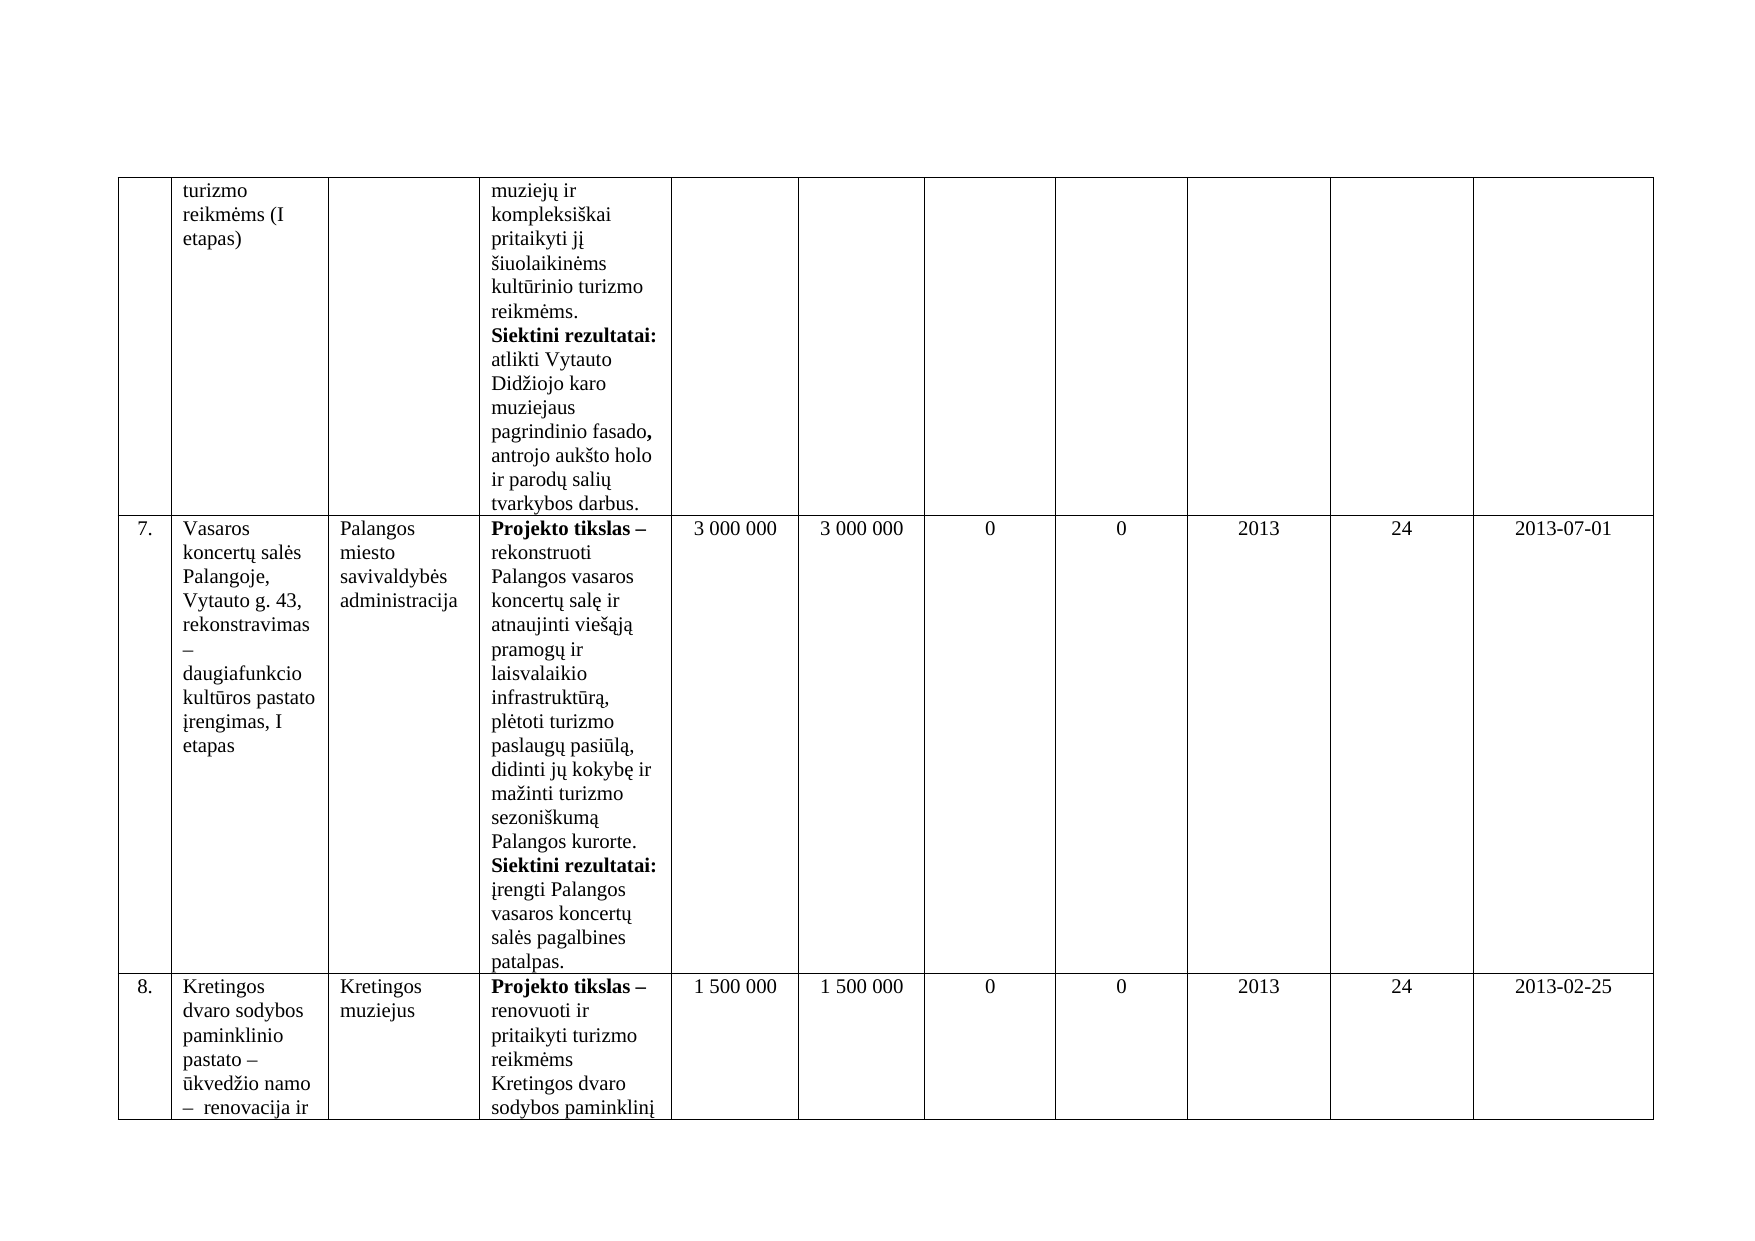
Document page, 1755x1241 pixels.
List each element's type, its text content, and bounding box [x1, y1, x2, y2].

table_cell 0 [925, 516, 1055, 973]
table_cell 3 000 000 [799, 516, 924, 973]
table_cell 2013 [1188, 974, 1330, 1119]
table_cell 2013 [1188, 516, 1330, 973]
table_cell 7. [119, 516, 171, 973]
table_cell [119, 178, 171, 515]
table_cell Projekto tikslas – renovuoti ir pritaikyti turizmo reikmėms Kretingos dvaro sodybos paminklinį [480, 974, 671, 1119]
table_cell 2013-07-01 [1474, 516, 1653, 973]
table_cell [1188, 178, 1330, 515]
table_cell Kretingos muziejus [329, 974, 479, 1119]
table_cell [1474, 178, 1653, 515]
table_cell [799, 178, 924, 515]
table_cell 1 500 000 [799, 974, 924, 1119]
table_cell [672, 178, 798, 515]
table_cell 24 [1331, 516, 1473, 973]
table_cell Vasaros koncertų salės Palangoje, Vytauto g. 43, rekonstravimas – daugiafunkcio kultūros pastato įrengimas, I etapas [172, 516, 328, 973]
table_cell Palangos miesto savivaldybės administracija [329, 516, 479, 973]
table_cell [1331, 178, 1473, 515]
table_cell 3 000 000 [672, 516, 798, 973]
table_cell 8. [119, 974, 171, 1119]
table_cell 24 [1331, 974, 1473, 1119]
table_cell [329, 178, 479, 515]
table_cell 0 [1056, 974, 1187, 1119]
table_cell muziejų ir kompleksiškai pritaikyti jį šiuolaikinėms kultūrinio turizmo reikmėms. Siektini rezultatai: atlikti Vytauto Didžiojo karo muziejaus pagrindinio fasado, antrojo aukšto holo ir parodų salių tvarkybos darbus. [480, 178, 671, 515]
table_cell 0 [925, 974, 1055, 1119]
table_cell 0 [1056, 516, 1187, 973]
table_cell Projekto tikslas – rekonstruoti Palangos vasaros koncertų salę ir atnaujinti viešąją pramogų ir laisvalaikio infrastruktūrą, plėtoti turizmo paslaugų pasiūlą, didinti jų kokybę ir mažinti turizmo sezoniškumą Palangos kurorte. Siektini rezultatai: įrengti Palangos vasaros koncertų salės pagalbines patalpas. [480, 516, 671, 973]
table_cell [925, 178, 1055, 515]
table_cell [1056, 178, 1187, 515]
table_cell Kretingos dvaro sodybos paminklinio pastato – ūkvedžio namo – renovacija ir [172, 974, 328, 1119]
table_cell 1 500 000 [672, 974, 798, 1119]
table_cell turizmo reikmėms (I etapas) [172, 178, 328, 515]
table_cell 2013-02-25 [1474, 974, 1653, 1119]
